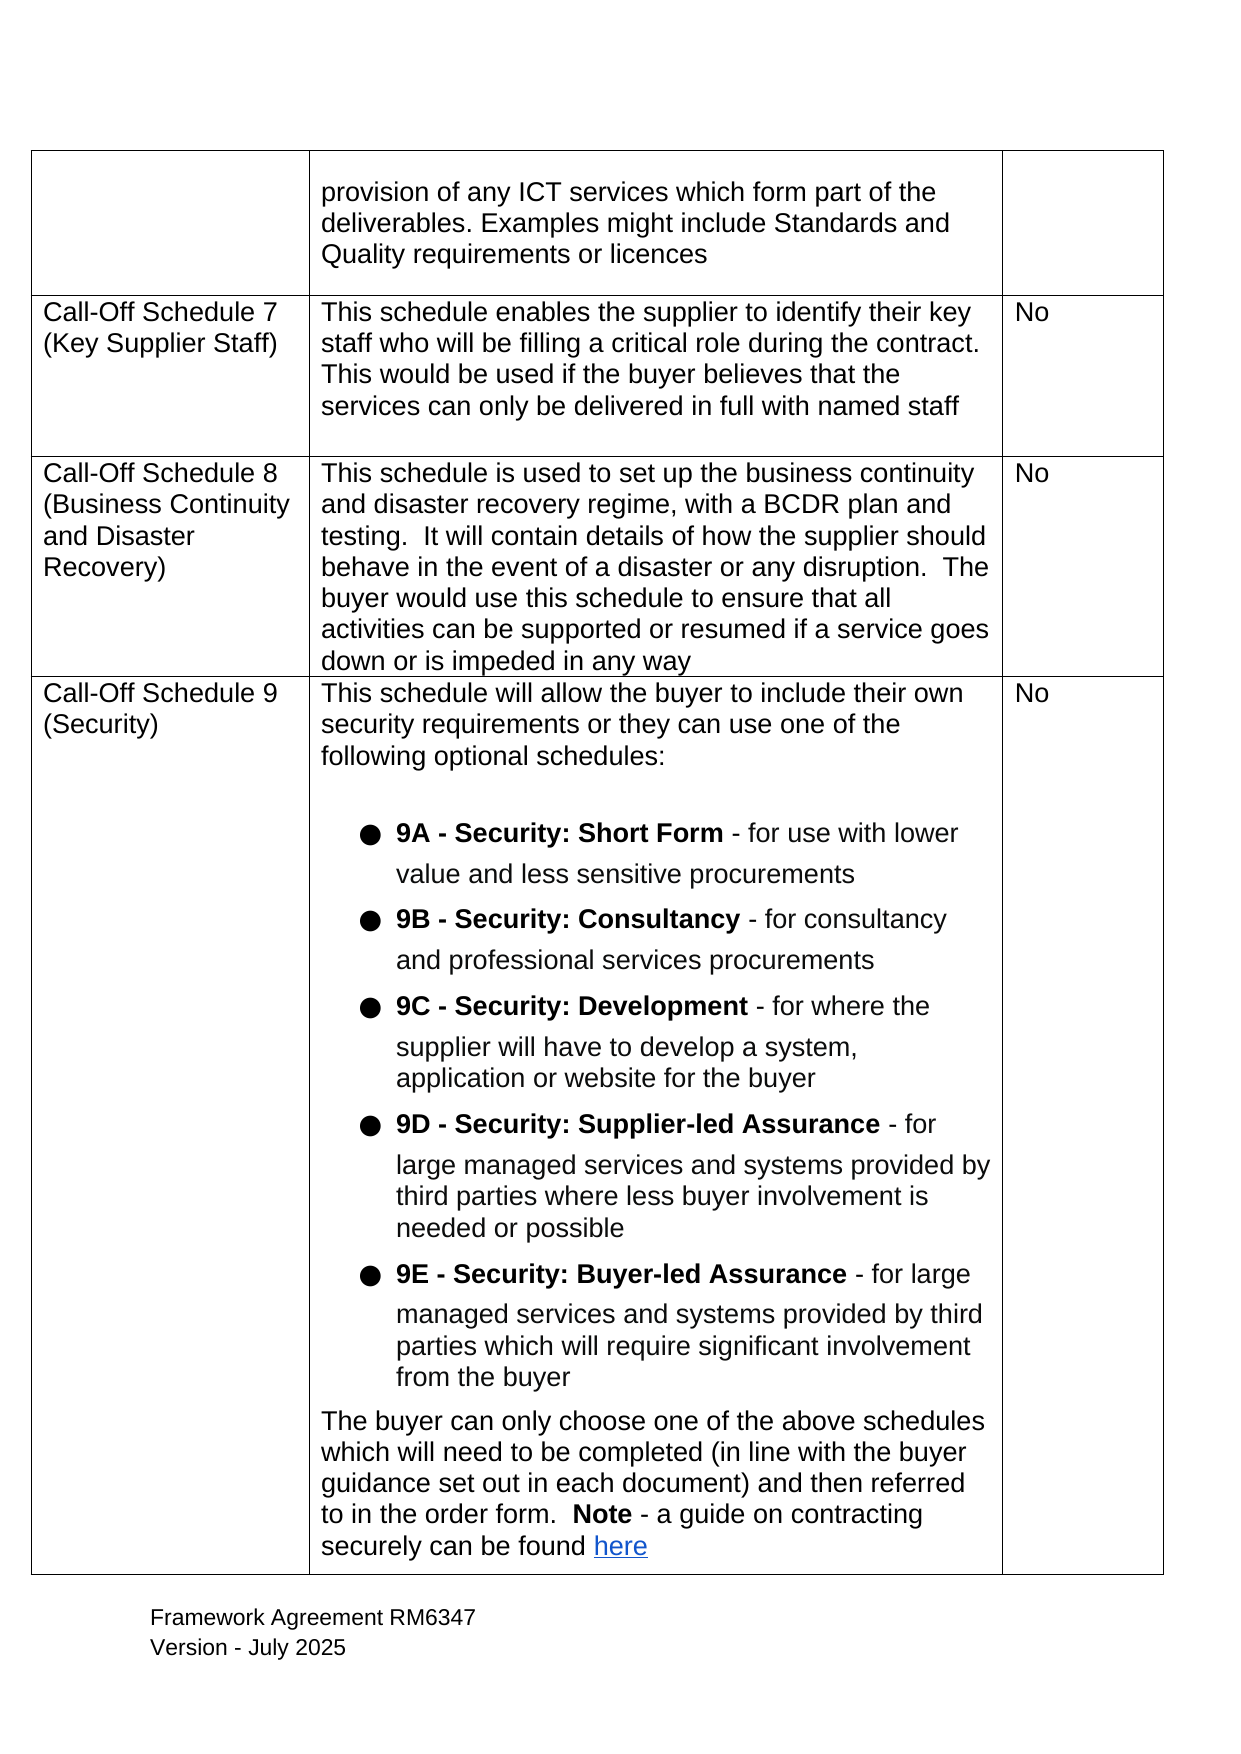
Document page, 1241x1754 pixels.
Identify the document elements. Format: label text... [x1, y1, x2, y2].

table_cell No [1003, 457, 1163, 676]
table_cell Call-Off Schedule 8 (Business Continuity and Disaster Recovery) [32, 457, 309, 676]
table_cell Call-Off Schedule 9 (Security) [32, 677, 309, 1573]
table_cell provision of any ICT services which form part of the deliverables. Examples might include Standards and Quality requirements or licences [310, 151, 1002, 295]
table_cell Call-Off Schedule 7 (Key Supplier Staff) [32, 296, 309, 456]
table_cell [1003, 151, 1163, 295]
table_cell This schedule is used to set up the business continuity and disaster recovery regime, with a BCDR plan and testing. It will contain details of how the supplier should behave in the event of a disaster or any disruption. The buyer would use this schedule to ensure that all activities can be supported or resumed if a service goes down or is impeded in any way [310, 457, 1002, 676]
table_cell This schedule will allow the buyer to include their own security requirements or they can use one of the following optional schedules: 9A - Security: Short Form - for use with lower value and less sensitive procurements 9B - Security: Consultancy - for consultancy and professional services procurements 9C - Security: Development - for where the supplier will have to develop a system, application or website for the buyer 9D - Security: Supplier-led Assurance - for large managed services and systems provided by third parties where less buyer involvement is needed or possible 9E - Security: Buyer-led Assurance - for large managed services and systems provided by third parties which will require significant involvement from the buyer The buyer can only choose one of the above schedules which will need to be completed (in line with the buyer guidance set out in each document) and then referred to in the order form. Note - a guide on contracting securely can be found here [310, 677, 1002, 1573]
table_cell No [1003, 296, 1163, 456]
table_cell This schedule enables the supplier to identify their key staff who will be filling a critical role during the contract. This would be used if the buyer believes that the services can only be delivered in full with named staff [310, 296, 1002, 456]
table_cell No [1003, 677, 1163, 1573]
table_cell [32, 151, 309, 295]
